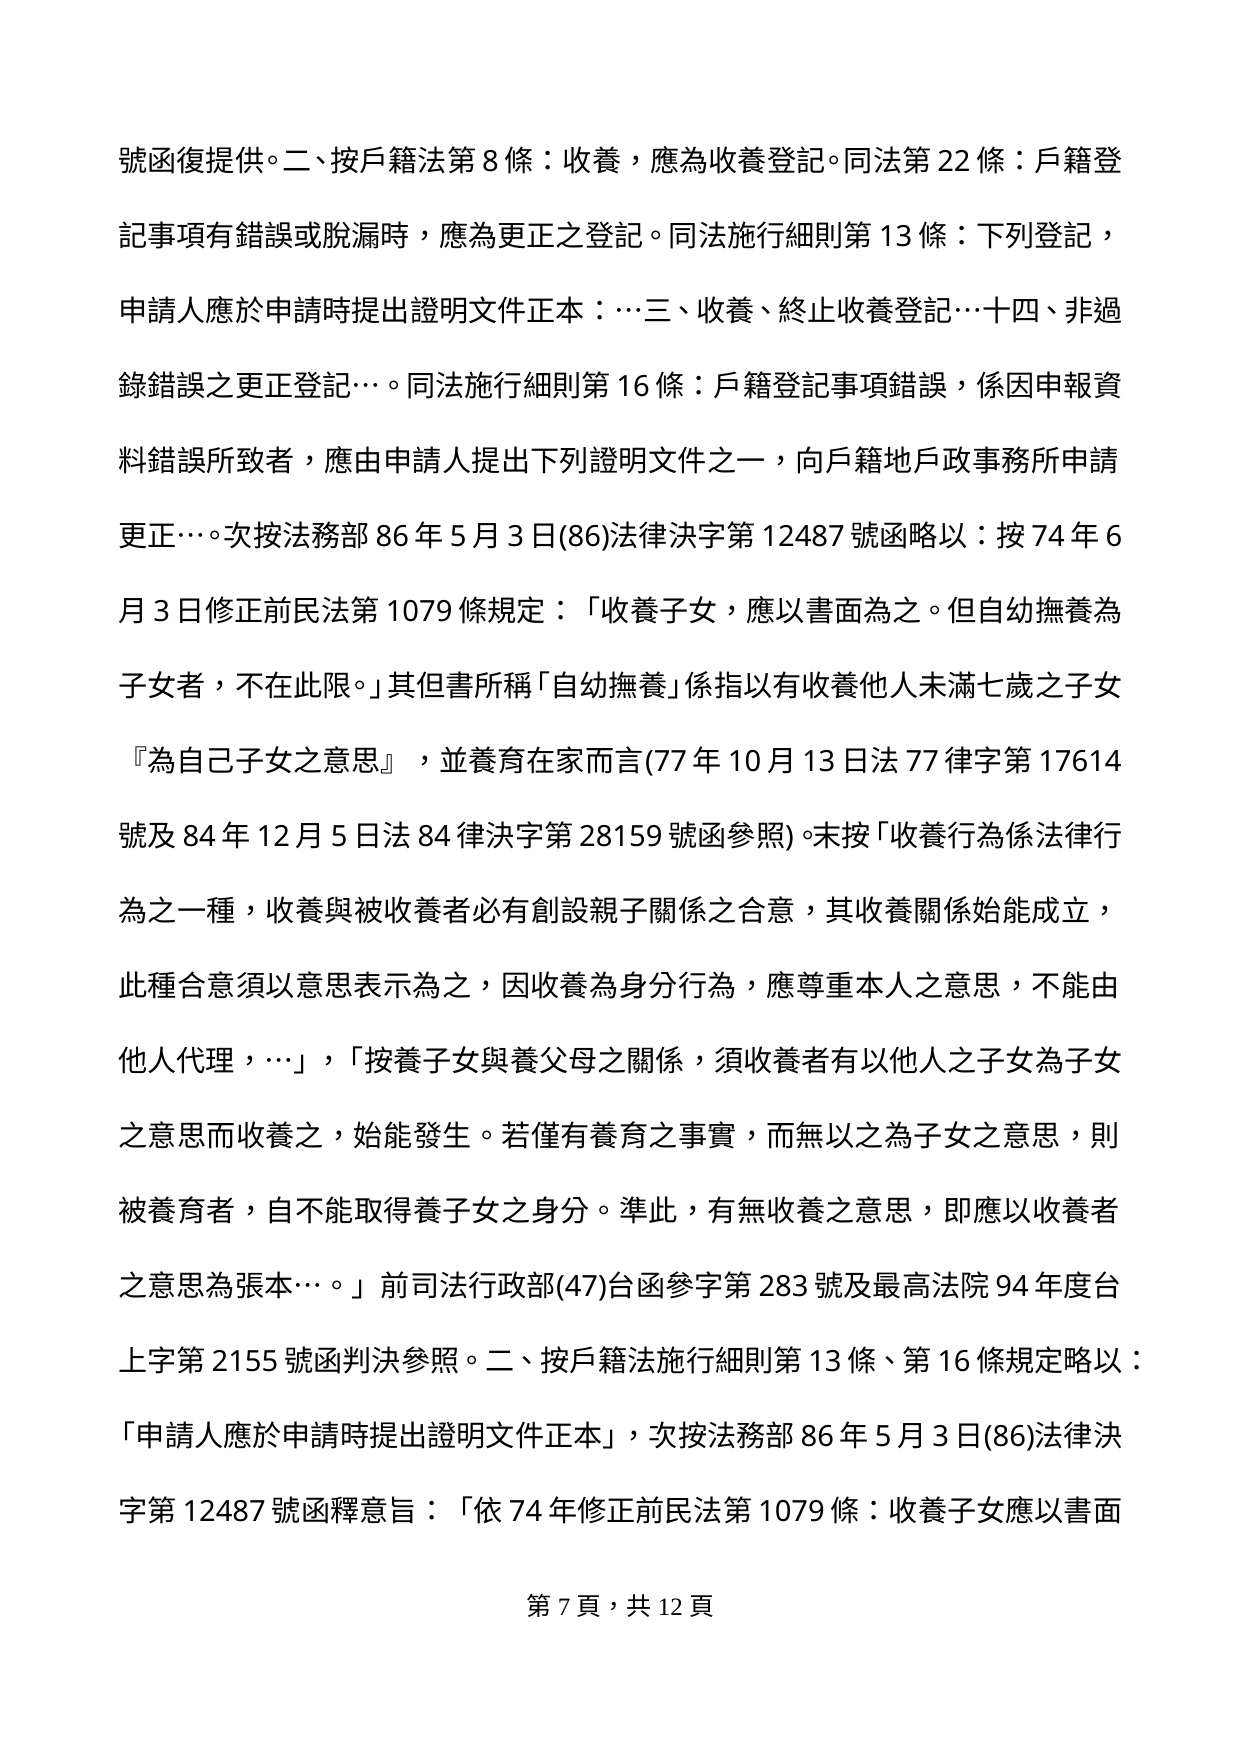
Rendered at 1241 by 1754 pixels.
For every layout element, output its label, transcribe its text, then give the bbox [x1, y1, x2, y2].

text 原行政處分機關答辯意旨略謂：一、緣訴願人OOO申請書表示略以：其四嬸婆OOO君之夫陳福氣早年赴海外謀生未返金，育有一子陳冬水年輕未婚即離世，其夫亦於僑居地去世(戶籍資料無死亡之記載)，政府辦理不動產登記時，八筆土地登記OOO名下，因無後嗣，與訴願人之父母商議將訴願人過繼於OOO為養子，自此，OOO與訴願人之家人同住，共同生活，至年邁體衰時，生活起居均由訴願人照顧，OOO臨終前交付土地權狀，去世並由訴願人辦理後事，送終捧斗由訴願人擔任，三位先人之忌日及年節祭拜由訴願人負責，惟未辦理收養登記。訴願人為辦理繼承登記，於105年6月0日向本所申請補填養母姓名為OOO，經本所查調戶政資訊系統戶籍數位化資料，訴願人自民國44年出生登記迄OOO民國69年死亡登記時，其戶籍均與父母同戶，未曾與OOO同戶，兩人之戶籍資料，均無登記收養之相關紀錄。又檢視其申請書及所附證明文件均未載明收養日期，亦無收養書約，遂以電話向訴願人詢問，其表示係於幼年(民國50年以前)被收養，參酌74年6月3日修正前民法第1079條關於收養之形式要件規定，自幼撫養為子女者無庸作成書面，較符合訴願人之陳述。訴願人前案檢附二位鄉老之證明書，母親與兄弟之切結書及OOO神主牌暨墓碑相片佐證申請補填養母姓名，查當事人「OOO」已於民國69年歿，是否有收養訴願人之意思尚無可考，至於神主牌位或最近親屬二人以上之保證仍不足以證明有收養之意思表示，公民保證書係屬私文書，私文書不得為戶籍登記錯誤申請更正之足資證明文件，本所遂以105年8月30日湖戶字第1050001199號函請另提憑足資證明文件再憑辦理。訴願人於105年9月8日以申請書申請複印前函所引用附件資料，本所於105年9月10日以湖戶字第1050001277號函復提供。二、按戶籍法第8條：收養，應為收養登記。同法第22條：戶籍登記事項有錯誤或脫漏時，應為更正之登記。同法施行細則第13條：下列登記，申請人應於申請時提出證明文件正本：…三、收養、終止收養登記…十四、非過錄錯誤之更正登記…。同法施行細則第16條：戶籍登記事項錯誤，係因申報資料錯誤所致者，應由申請人提出下列證明文件之一，向戶籍地戶政事務所申請更正…。次按法務部86年5月3日(86)法律決字第12487號函略以：按74年6月3日修正前民法第1079條規定：「收養子女，應以書面為之。但自幼撫養為子女者，不在此限。」其但書所稱「自幼撫養」係指以有收養他人未滿七歲之子女『為自己子女之意思』，並養育在家而言(77年10月13日法77律字第17614號及84年12月5日法84律決字第28159號函參照)。末按「收養行為係法律行為之一種，收養與被收養者必有創設親子關係之合意，其收養關係始能成立，此種合意須以意思表示為之，因收養為身分行為，應尊重本人之意思，不能由他人代理，…」，「按養子女與養父母之關係，須收養者有以他人之子女為子女之意思而收養之，始能發生。若僅有養育之事實，而無以之為子女之意思，則被養育者，自不能取得養子女之身分。準此，有無收養之意思，即應以收養者之意思為張本…。」前司法行政部(47)台函參字第283號及最高法院94年度台上字第2155號函判決參照。二、按戶籍法施行細則第13條、第16條規定略以：「申請人應於申請時提出證明文件正本」，次按法務部86年5月3日(86)法律決字第12487號函釋意旨：「依74年修正前民法第1079條：收養子女應以書面為之，但自幼撫養為子女者(以有收養他人未滿7歲之子女為自己子女之意思並養育在家)不在此限。」末按前司法行政部(47)台函參字第283號：「因收養為身分行為，應尊重本人之意思，不能由他人代理」及最高法院94年度台上字第2155號判決「僅有養育之事實，而無以之為子女之意思，則被養育者自不能取得養子女之身分，有無收養之意思即應以收養者之意思為張本。」查OOO已於民國69年歿，是否有收養訴願人之意思尚無可考，次查戶政資訊系統戶籍數位化資料，訴願人自民國44年出生登記迄OOO69年死亡登記時，其戶籍未曾與OOO同戶，兩人戶籍資料自始至終均無登記收養之相關紀錄，故收養關係是否存在？須提出足以證明當事人有收養合意之證明(如收養書約)或足資證明收養關係存在(OOO有收養訴願人為自己之子之意思及自幼養育在家)之文件。今訴願人提出神主牌暨墓碑相片係為OOO死後訴願人單方與生父母合意表示，縱退萬步言，即便該神主牌及墓碑係依OOO與訴願人生父母合意表示而立，惟其上刻有「承繼孫OO」奉祀字樣，顯非OOO收養訴願人為自己之子之意思。至訴願人提出二位鄉老證明書並經原處分機關承辦人告知曾向證明人確認無誤乙節，公民保證書係屬私文書，更何況證明人OOO於電話詢問時確認該證明書由己出具，惟陳述內容係早年聽聞鄰居轉述訴願人生母話語，非親聞親見OOO之意思表示，該證明書仍不足以證明有收養關係。又訴願人引用84年11月23日法律決字第27367號函：「日據時期之習慣收養不以生前為限，死後養子申報亦為許可。」查該函意旨為日據時期之習慣，可由親屬代行為亡故者立嗣，與本案訴願人主張發生於民國44年-50年間生前收養有別，且斯時民法親屬編業已公布施行，應適用當時有效施行之法律以定其效力。三、綜上所陳，本件原處分並無違法或違誤，訴願無理由，爰依訴願法第58條第3項規定，檢附原案乙份，敬請察核予以駁回等語。 [118, 121, 1122, 1546]
